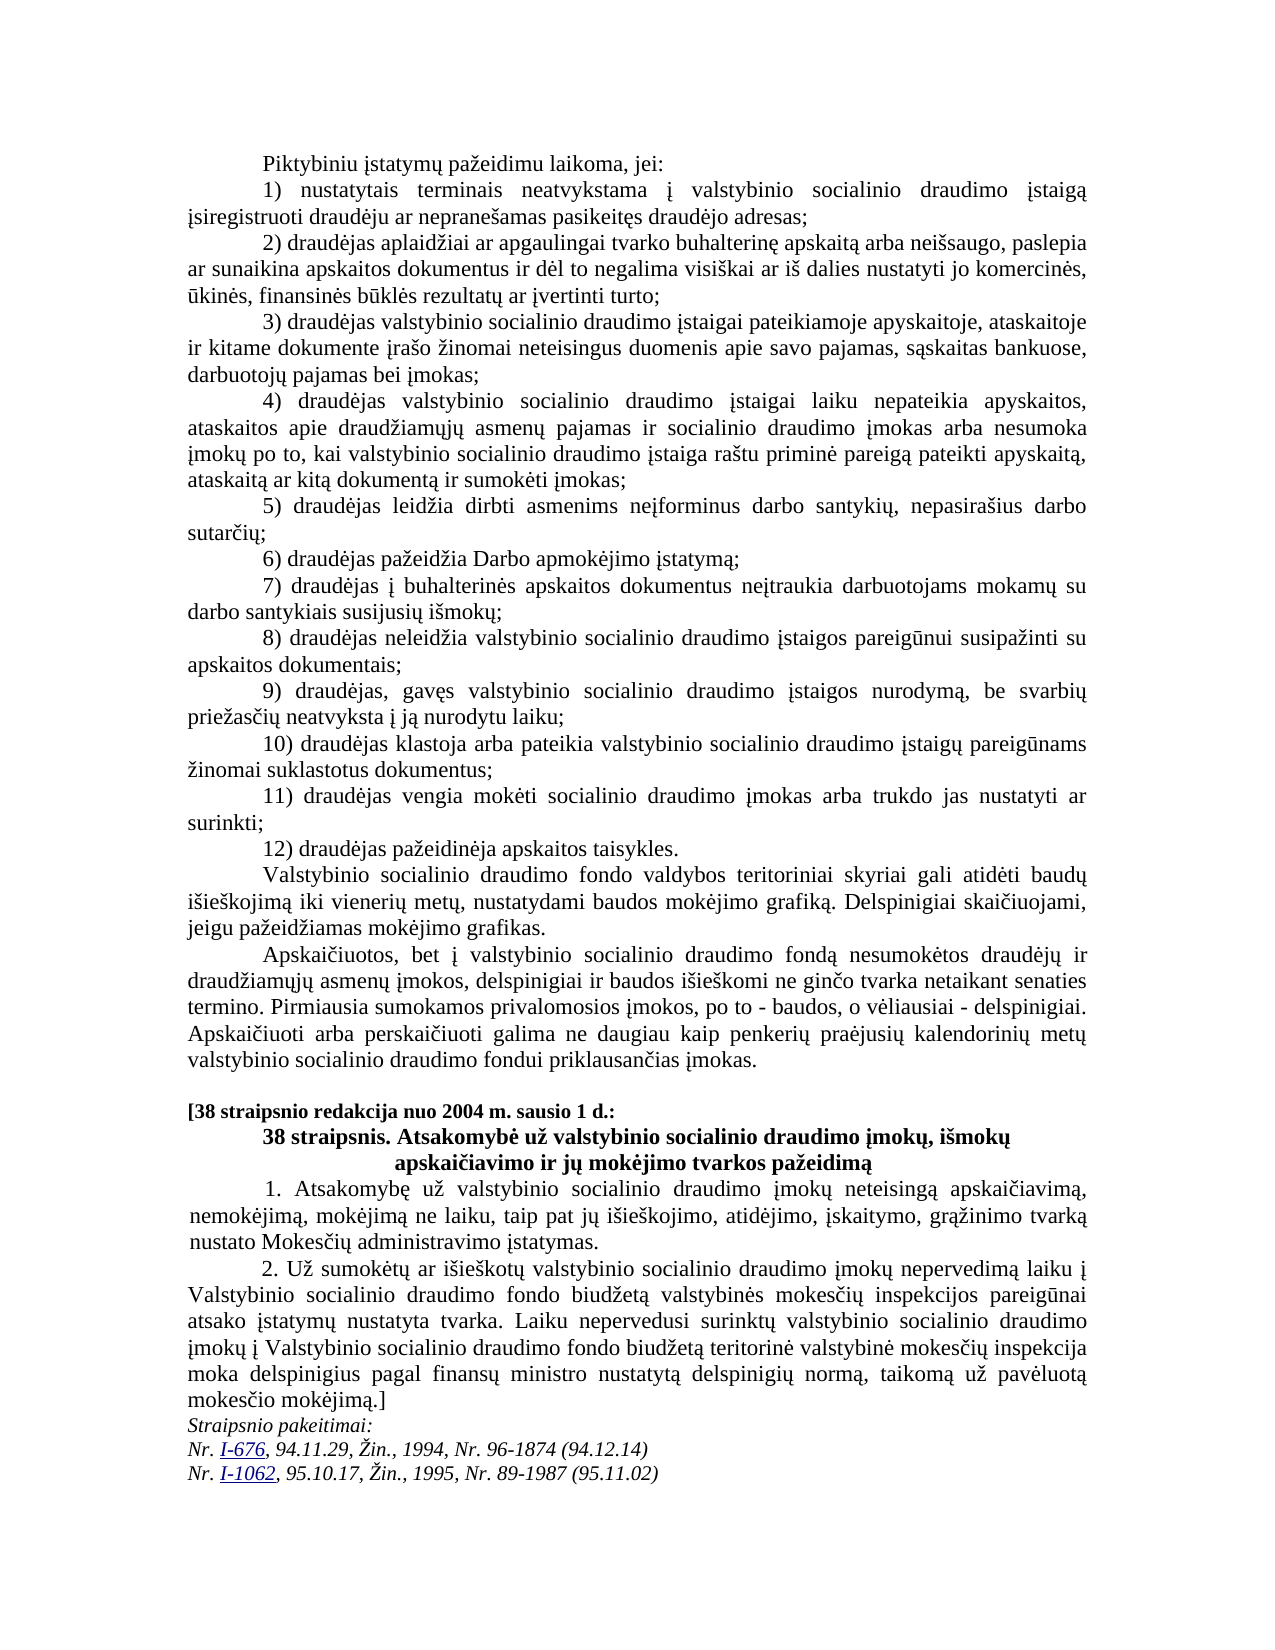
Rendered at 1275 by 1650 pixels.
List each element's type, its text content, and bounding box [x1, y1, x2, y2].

text [38 straipsnio redakcija nuo 2004 m. sausio 1 d.: [187, 1099, 1088, 1123]
text Apskaičiuotos, bet į valstybinio socialinio draudimo fondą nesumokėtos draudėjų ir draudžiamųjų asmenų įmokos, delspinigiai ir baudos išieškomi ne ginčo tvarka netaikant senaties termino. Pirmiausia sumokamos privalomosios įmokos, po to - baudos, o vėliausiai - delspinigiai. Apskaičiuoti arba perskaičiuoti galima ne daugiau kaip penkerių praėjusių kalendorinių metų valstybinio socialinio draudimo fondui priklausančias įmokas. [187, 941, 1088, 1072]
text Straipsnio pakeitimai: [187, 1413, 1088, 1437]
text 10) draudėjas klastoja arba pateikia valstybinio socialinio draudimo įstaigų pareigūnams žinomai suklastotus dokumentus; [187, 730, 1088, 782]
text Valstybinio socialinio draudimo fondo valdybos teritoriniai skyriai gali atidėti baudų išieškojimą iki vienerių metų, nustatydami baudos mokėjimo grafiką. Delspinigiai skaičiuojami, jeigu pažeidžiamas mokėjimo grafikas. [187, 862, 1088, 941]
text 8) draudėjas neleidžia valstybinio socialinio draudimo įstaigos pareigūnui susipažinti su apskaitos dokumentais; [187, 624, 1088, 677]
text Piktybiniu įstatymų pažeidimu laikoma, jei: [187, 150, 1088, 176]
text 2) draudėjas aplaidžiai ar apgaulingai tvarko buhalterinę apskaitą arba neišsaugo, paslepia ar sunaikina apskaitos dokumentus ir dėl to negalima visiškai ar iš dalies nustatyti jo komercinės, ūkinės, finansinės būklės rezultatų ar įvertinti turto; [187, 229, 1088, 308]
text 4) draudėjas valstybinio socialinio draudimo įstaigai laiku nepateikia apyskaitos, ataskaitos apie draudžiamųjų asmenų pajamas ir socialinio draudimo įmokas arba nesumoka įmokų po to, kai valstybinio socialinio draudimo įstaiga raštu priminė pareigą pateikti apyskaitą, ataskaitą ar kitą dokumentą ir sumokėti įmokas; [187, 387, 1088, 493]
text 7) draudėjas į buhalterinės apskaitos dokumentus neįtraukia darbuotojams mokamų su darbo santykiais susijusių išmokų; [187, 572, 1088, 624]
text 38 straipsnis. Atsakomybė už valstybinio socialinio draudimo įmokų, išmokų [262, 1123, 1088, 1149]
text Nr. I-676, 94.11.29, Žin., 1994, Nr. 96-1874 (94.12.14) [187, 1437, 1088, 1461]
text 6) draudėjas pažeidžia Darbo apmokėjimo įstatymą; [187, 545, 1088, 572]
text apskaičiavimo ir jų mokėjimo tvarkos pažeidimą [394, 1149, 1088, 1176]
text 2. Už sumokėtų ar išieškotų valstybinio socialinio draudimo įmokų nepervedimą laiku į Valstybinio socialinio draudimo fondo biudžetą valstybinės mokesčių inspekcijos pareigūnai atsako įstatymų nustatyta tvarka. Laiku nepervedusi surinktų valstybinio socialinio draudimo įmokų į Valstybinio socialinio draudimo fondo biudžetą teritorinė valstybinė mokesčių inspekcija moka delspinigius pagal finansų ministro nustatytą delspinigių normą, taikomą už pavėluotą mokesčio mokėjimą.] [187, 1254, 1088, 1413]
text Nr. I-1062, 95.10.17, Žin., 1995, Nr. 89-1987 (95.11.02) [187, 1461, 1088, 1485]
text 1. Atsakomybę už valstybinio socialinio draudimo įmokų neteisingą apskaičiavimą, nemokėjimą, mokėjimą ne laiku, taip pat jų išieškojimo, atidėjimo, įskaitymo, grąžinimo tvarką nustato Mokesčių administravimo įstatymas. [189, 1176, 1088, 1254]
text 9) draudėjas, gavęs valstybinio socialinio draudimo įstaigos nurodymą, be svarbių priežasčių neatvyksta į ją nurodytu laiku; [187, 677, 1088, 730]
text 3) draudėjas valstybinio socialinio draudimo įstaigai pateikiamoje apyskaitoje, ataskaitoje ir kitame dokumente įrašo žinomai neteisingus duomenis apie savo pajamas, sąskaitas bankuose, darbuotojų pajamas bei įmokas; [187, 308, 1088, 387]
text 5) draudėjas leidžia dirbti asmenims neįforminus darbo santykių, nepasirašius darbo sutarčių; [187, 493, 1088, 545]
text 1) nustatytais terminais neatvykstama į valstybinio socialinio draudimo įstaigą įsiregistruoti draudėju ar nepranešamas pasikeitęs draudėjo adresas; [187, 176, 1088, 229]
text 12) draudėjas pažeidinėja apskaitos taisykles. [187, 835, 1088, 862]
text 11) draudėjas vengia mokėti socialinio draudimo įmokas arba trukdo jas nustatyti ar surinkti; [187, 782, 1088, 835]
